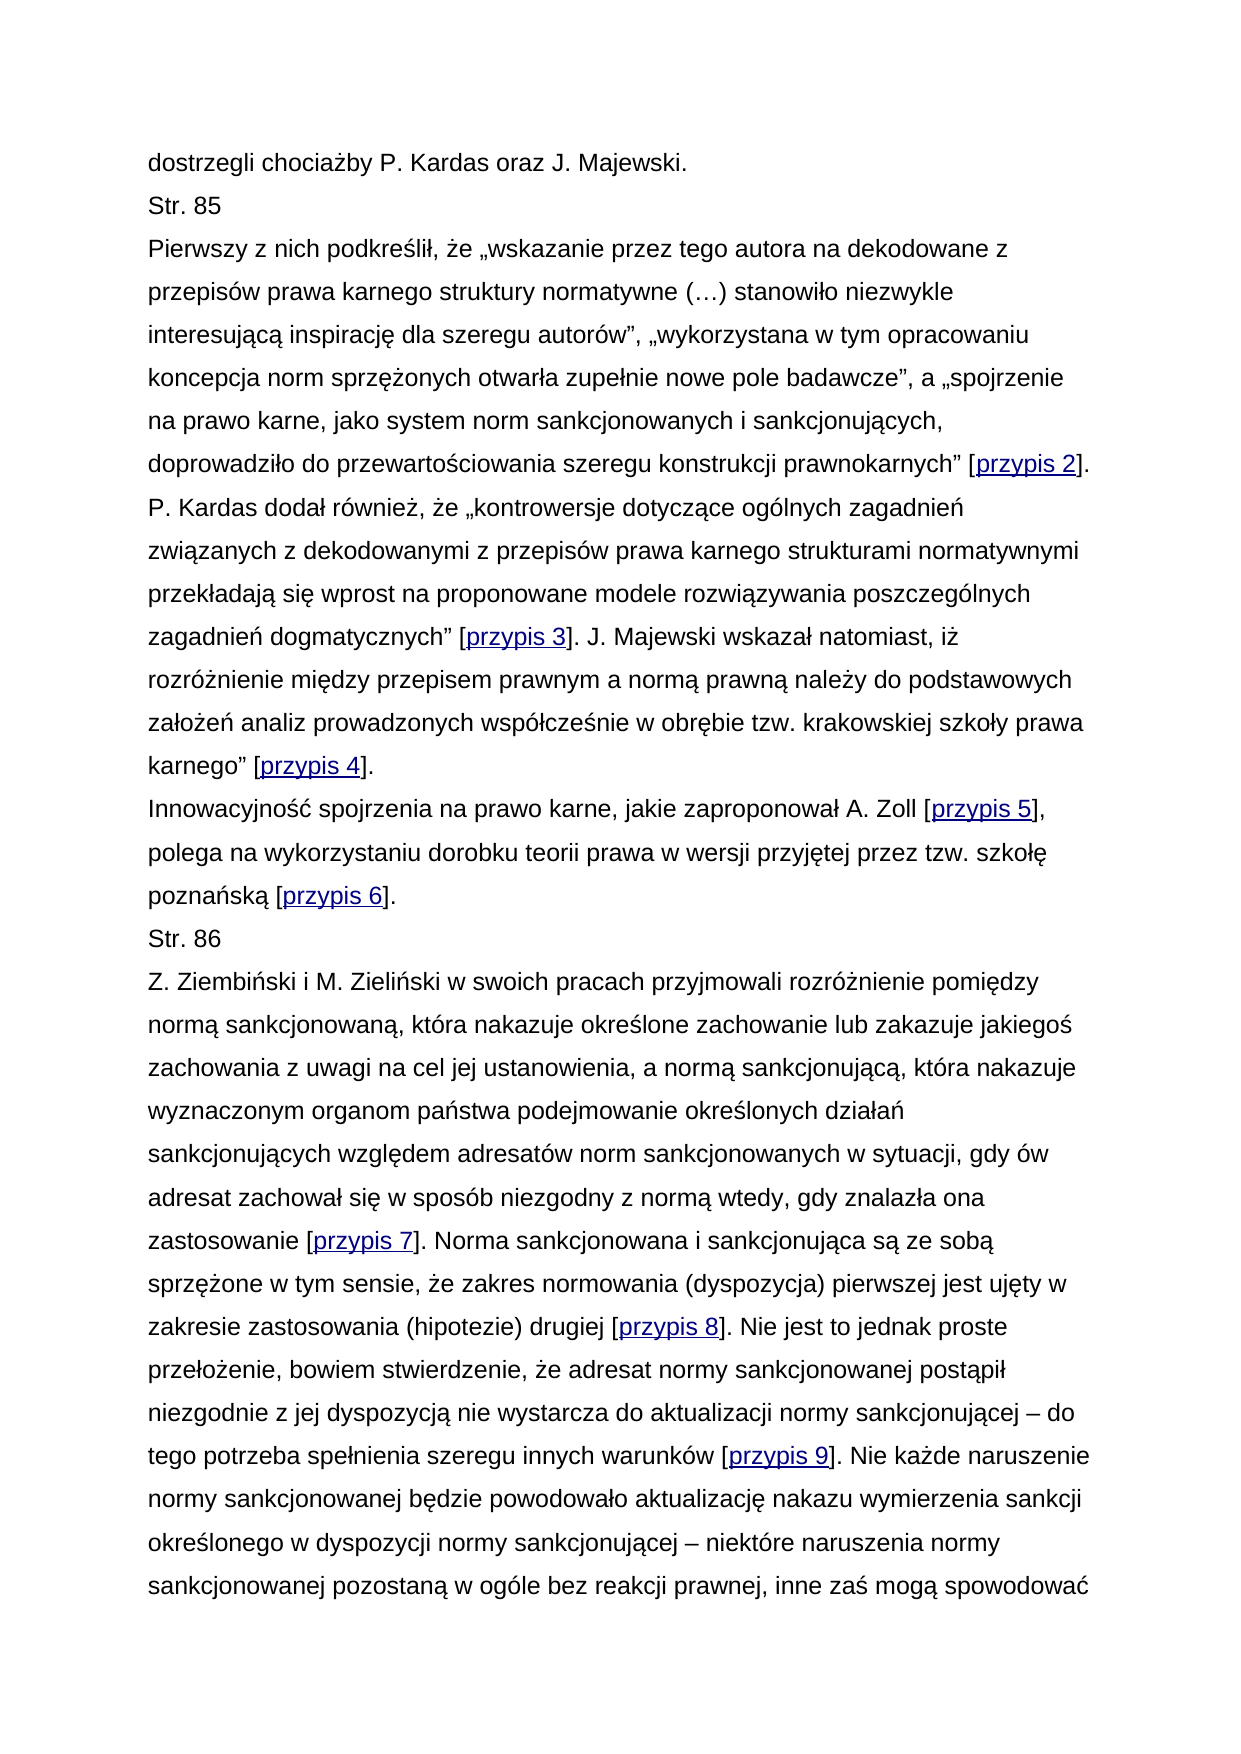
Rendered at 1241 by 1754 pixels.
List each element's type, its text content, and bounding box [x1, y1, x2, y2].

text Pierwszy z nich podkreślił, że „wskazanie przez tego autora na dekodowane z przepisów prawa karnego struktury normatywne (…) stanowiło niezwykle interesującą inspirację dla szeregu autorów”, „wykorzystana w tym opracowaniu koncepcja norm sprzężonych otwarła zupełnie nowe pole badawcze”, a „spojrzenie na prawo karne, jako system norm sankcjonowanych i sankcjonujących, doprowadziło do przewartościowania szeregu konstrukcji prawnokarnych” [przypis 2]. P. Kardas dodał również, że „kontrowersje dotyczące ogólnych zagadnień związanych z dekodowanymi z przepisów prawa karnego strukturami normatywnymi przekładają się wprost na proponowane modele rozwiązywania poszczególnych zagadnień dogmatycznych” [przypis 3]. J. Majewski wskazał natomiast, iż rozróżnienie między przepisem prawnym a normą prawną należy do podstawowych założeń analiz prowadzonych współcześnie w obrębie tzw. krakowskiej szkoły prawa karnego” [przypis 4]. [148, 234, 1093, 780]
text Str. 86 [148, 924, 1093, 953]
text Z. Ziembiński i M. Zieliński w swoich pracach przyjmowali rozróżnienie pomiędzy normą sankcjonowaną, która nakazuje określone zachowanie lub zakazuje jakiegoś zachowania z uwagi na cel jej ustanowienia, a normą sankcjonującą, która nakazuje wyznaczonym organom państwa podejmowanie określonych działań sankcjonujących względem adresatów norm sankcjonowanych w sytuacji, gdy ów adresat zachował się w sposób niezgodny z normą wtedy, gdy znalazła ona zastosowanie [przypis 7]. Norma sankcjonowana i sankcjonująca są ze sobą sprzężone w tym sensie, że zakres normowania (dyspozycja) pierwszej jest ujęty w zakresie zastosowania (hipotezie) drugiej [przypis 8]. Nie jest to jednak proste przełożenie, bowiem stwierdzenie, że adresat normy sankcjonowanej postąpił niezgodnie z jej dyspozycją nie wystarcza do aktualizacji normy sankcjonującej – do tego potrzeba spełnienia szeregu innych warunków [przypis 9]. Nie każde naruszenie normy sankcjonowanej będzie powodowało aktualizację nakazu wymierzenia sankcji określonego w dyspozycji normy sankcjonującej – niektóre naruszenia normy sankcjonowanej pozostaną w ogóle bez reakcji prawnej, inne zaś mogą spowodować [148, 967, 1093, 1599]
text Innowacyjność spojrzenia na prawo karne, jakie zaproponował A. Zoll [przypis 5], polega na wykorzystaniu dorobku teorii prawa w wersji przyjętej przez tzw. szkołę poznańską [przypis 6]. [148, 794, 1093, 909]
text Str. 85 [148, 191, 1093, 219]
text dostrzegli chociażby P. Kardas oraz J. Majewski. [148, 148, 1093, 176]
